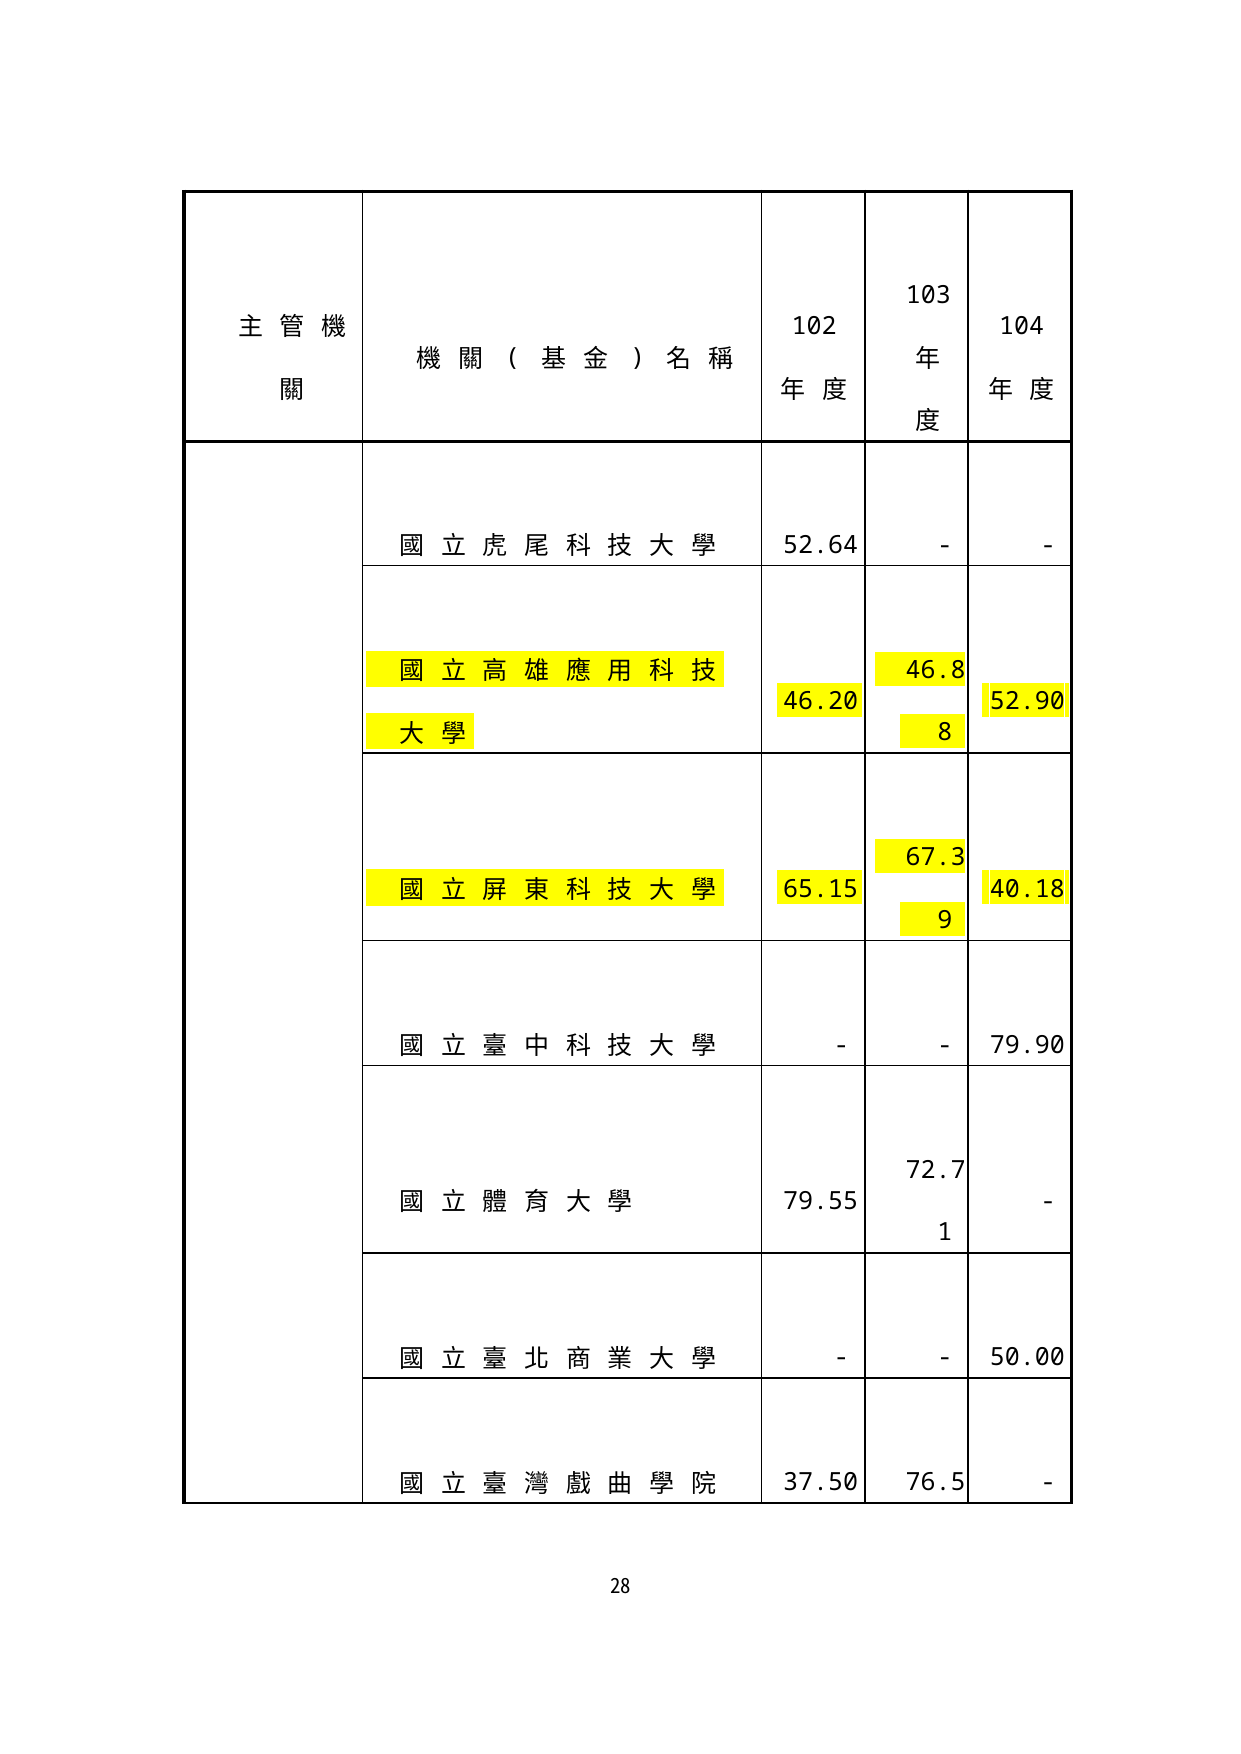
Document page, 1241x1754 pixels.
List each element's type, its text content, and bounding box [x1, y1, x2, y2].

table_cell - [762, 1254, 864, 1377]
table_cell 52.90 [969, 566, 1070, 752]
table_cell 國立虎尾科技大學 [363, 443, 761, 564]
table_header 主管機關 [186, 193, 362, 439]
table_cell 國立臺灣戲曲學院 [363, 1379, 761, 1502]
table_cell 40.18 [969, 754, 1070, 939]
table_cell 國立臺北商業大學 [363, 1254, 761, 1377]
table_cell - [866, 941, 967, 1064]
table_header 機關(基金)名稱 [363, 193, 761, 439]
table_cell 50.00 [969, 1254, 1070, 1377]
table_cell 國立體育大學 [363, 1066, 761, 1252]
table_cell 52.64 [762, 443, 864, 564]
table_cell - [969, 443, 1070, 564]
table_cell 46.88 [866, 566, 967, 752]
table_cell 76.5 [866, 1379, 967, 1502]
table_cell - [866, 443, 967, 564]
table_cell - [969, 1379, 1070, 1502]
table_cell - [969, 1066, 1070, 1252]
table_cell 65.15 [762, 754, 864, 939]
table_header 103年度 [866, 193, 967, 439]
table_cell - [762, 941, 864, 1064]
table_cell 46.20 [762, 566, 864, 752]
table_cell - [866, 1254, 967, 1377]
table_cell 79.55 [762, 1066, 864, 1252]
table_header 102年度 [762, 193, 864, 439]
table_cell 國立屏東科技大學 [363, 754, 761, 939]
table_cell [186, 443, 362, 1502]
table_cell 72.71 [866, 1066, 967, 1252]
table_cell 國立臺中科技大學 [363, 941, 761, 1064]
table_cell 國立高雄應用科技大學 [363, 566, 761, 752]
table_cell 37.50 [762, 1379, 864, 1502]
table_cell 67.39 [866, 754, 967, 939]
table_cell 79.90 [969, 941, 1070, 1064]
table_header 104年度 [969, 193, 1070, 439]
